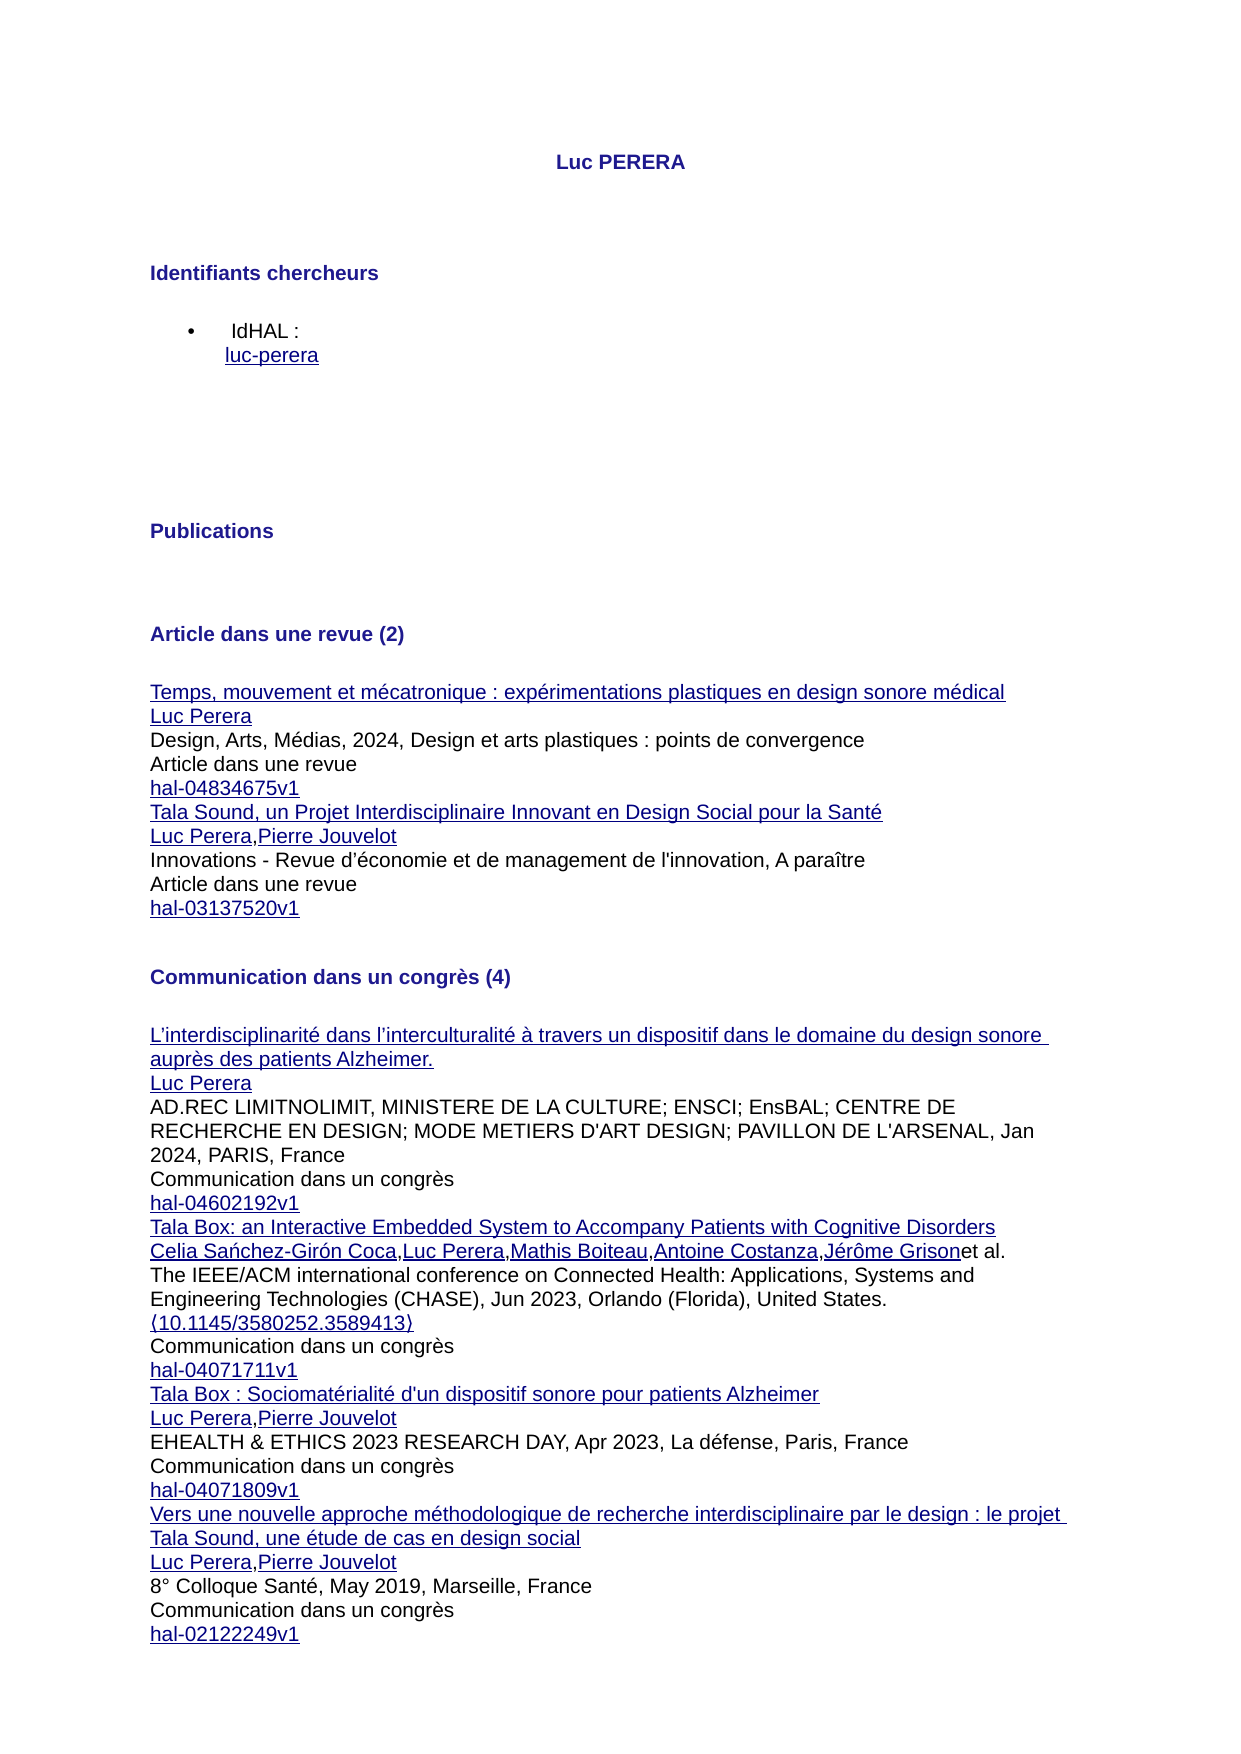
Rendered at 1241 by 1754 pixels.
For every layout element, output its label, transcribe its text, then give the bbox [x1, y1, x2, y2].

subtitle Article dans une revue (2) [150, 622, 1090, 646]
subtitle Identifiants chercheurs [150, 260, 1090, 284]
subtitle Communication dans un congrès (4) [150, 964, 1090, 988]
subtitle Publications [150, 519, 1090, 543]
table_cell Tala Box : Sociomatérialité d'un dispositif sonore pour patients Alzheimer Luc Perera,Pierre Jouvelot EHEALTH & ETHICS 2023 RESEARCH DAY, Apr 2023, La défense, Paris, France Communication dans un congrès hal-04071809v1 [150, 1382, 1090, 1502]
subtitle Luc PERERA [150, 150, 1090, 174]
list luc-perera [187, 343, 1090, 367]
table_cell Vers une nouvelle approche méthodologique de recherche interdisciplinaire par le design : le projet Tala Sound, une étude de cas en design social Luc Perera,Pierre Jouvelot 8° Colloque Santé, May 2019, Marseille, France Communication dans un congrès hal-02122249v1 [150, 1502, 1090, 1646]
table_header L’interdisciplinarité dans l’interculturalité à travers un dispositif dans le domaine du design sonore auprès des patients Alzheimer. Luc Perera AD.REC LIMITNOLIMIT, MINISTERE DE LA CULTURE; ENSCI; EnsBAL; CENTRE DE RECHERCHE EN DESIGN; MODE METIERS D'ART DESIGN; PAVILLON DE L'ARSENAL, Jan 2024, PARIS, France Communication dans un congrès hal-04602192v1 [150, 1023, 1090, 1214]
table_cell Tala Sound, un Projet Interdisciplinaire Innovant en Design Social pour la Santé Luc Perera,Pierre Jouvelot Innovations - Revue d’économie et de management de l'innovation, A paraître Article dans une revue hal-03137520v1 [150, 800, 1090, 920]
table_header Temps, mouvement et mécatronique : expérimentations plastiques en design sonore médical Luc Perera Design, Arts, Médias, 2024, Design et arts plastiques : points de convergence Article dans une revue hal-04834675v1 [150, 680, 1090, 800]
table_cell Tala Box: an Interactive Embedded System to Accompany Patients with Cognitive Disorders Celia Sańchez-Girón Coca,Luc Perera,Mathis Boiteau,Antoine Costanza,Jérôme Grisonet al. The IEEE/ACM international conference on Connected Health: Applications, Systems and Engineering Technologies (CHASE), Jun 2023, Orlando (Florida), United States. ⟨10.1145/3580252.3589413⟩ Communication dans un congrès hal-04071711v1 [150, 1215, 1090, 1382]
list IdHAL : [187, 319, 1090, 343]
